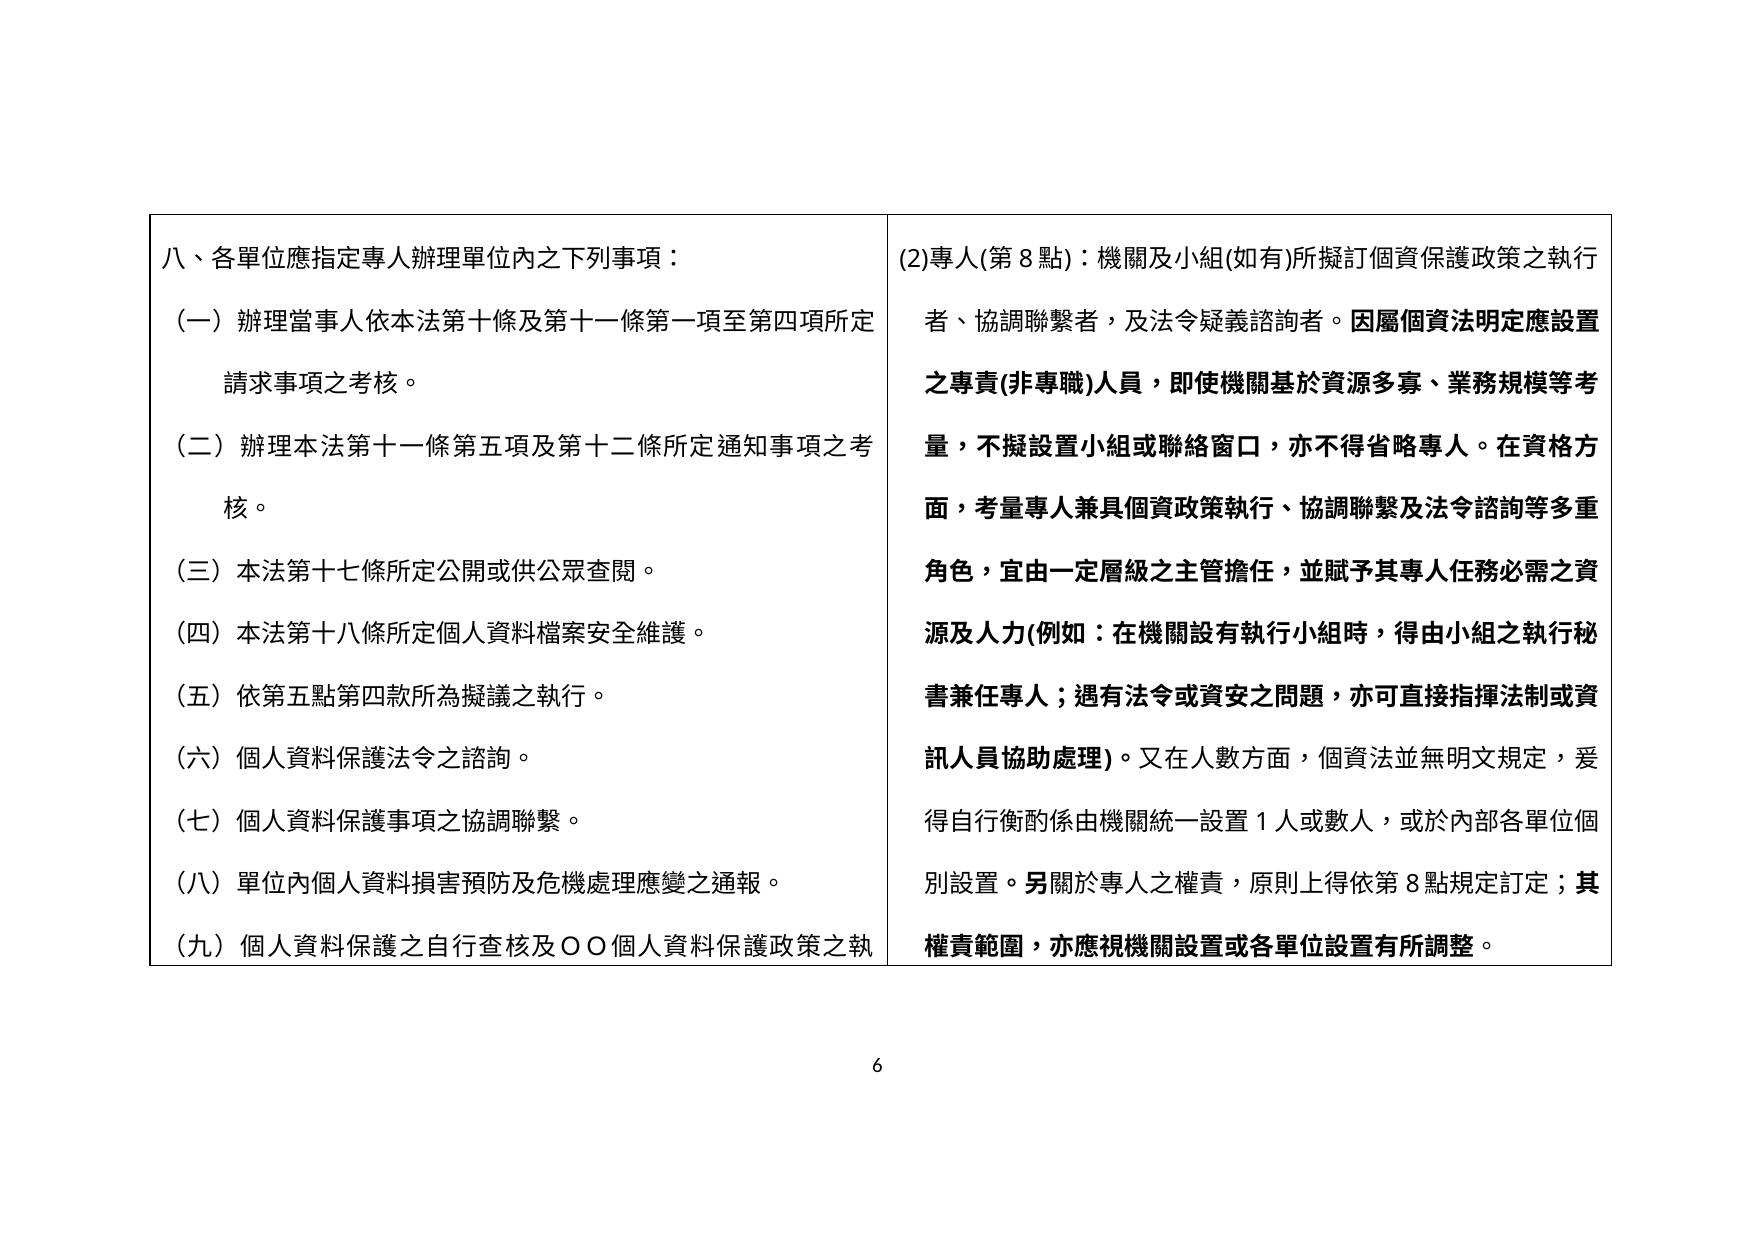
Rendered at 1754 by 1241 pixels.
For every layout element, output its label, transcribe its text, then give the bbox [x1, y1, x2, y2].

table_cell 八、各單位應指定專人辦理單位內之下列事項： （一）辦理當事人依本法第十條及第十一條第一項至第四項所定請求事項之考核。 （二）辦理本法第十一條第五項及第十二條所定通知事項之考核。 （三）本法第十七條所定公開或供公眾查閱。 （四）本法第十八條所定個人資料檔案安全維護。 （五）依第五點第四款所為擬議之執行。 （六）個人資料保護法令之諮詢。 （七）個人資料保護事項之協調聯繫。 （八）單位內個人資料損害預防及危機處理應變之通報。 （九）個人資料保護之自行查核及ＯＯ個人資料保護政策之執 [151, 215, 887, 965]
table_cell (2)專人(第8點)：機關及小組(如有)所擬訂個資保護政策之執行者、協調聯繫者，及法令疑義諮詢者。因屬個資法明定應設置之專責(非專職)人員，即使機關基於資源多寡、業務規模等考量，不擬設置小組或聯絡窗口，亦不得省略專人。在資格方面，考量專人兼具個資政策執行、協調聯繫及法令諮詢等多重角色，宜由一定層級之主管擔任，並賦予其專人任務必需之資源及人力(例如：在機關設有執行小組時，得由小組之執行秘書兼任專人；遇有法令或資安之問題，亦可直接指揮法制或資訊人員協助處理)。又在人數方面，個資法並無明文規定，爰得自行衡酌係由機關統一設置1人或數人，或於內部各單位個別設置。另關於專人之權責，原則上得依第8點規定訂定；其權責範圍，亦應視機關設置或各單位設置有所調整。 [888, 215, 1611, 965]
